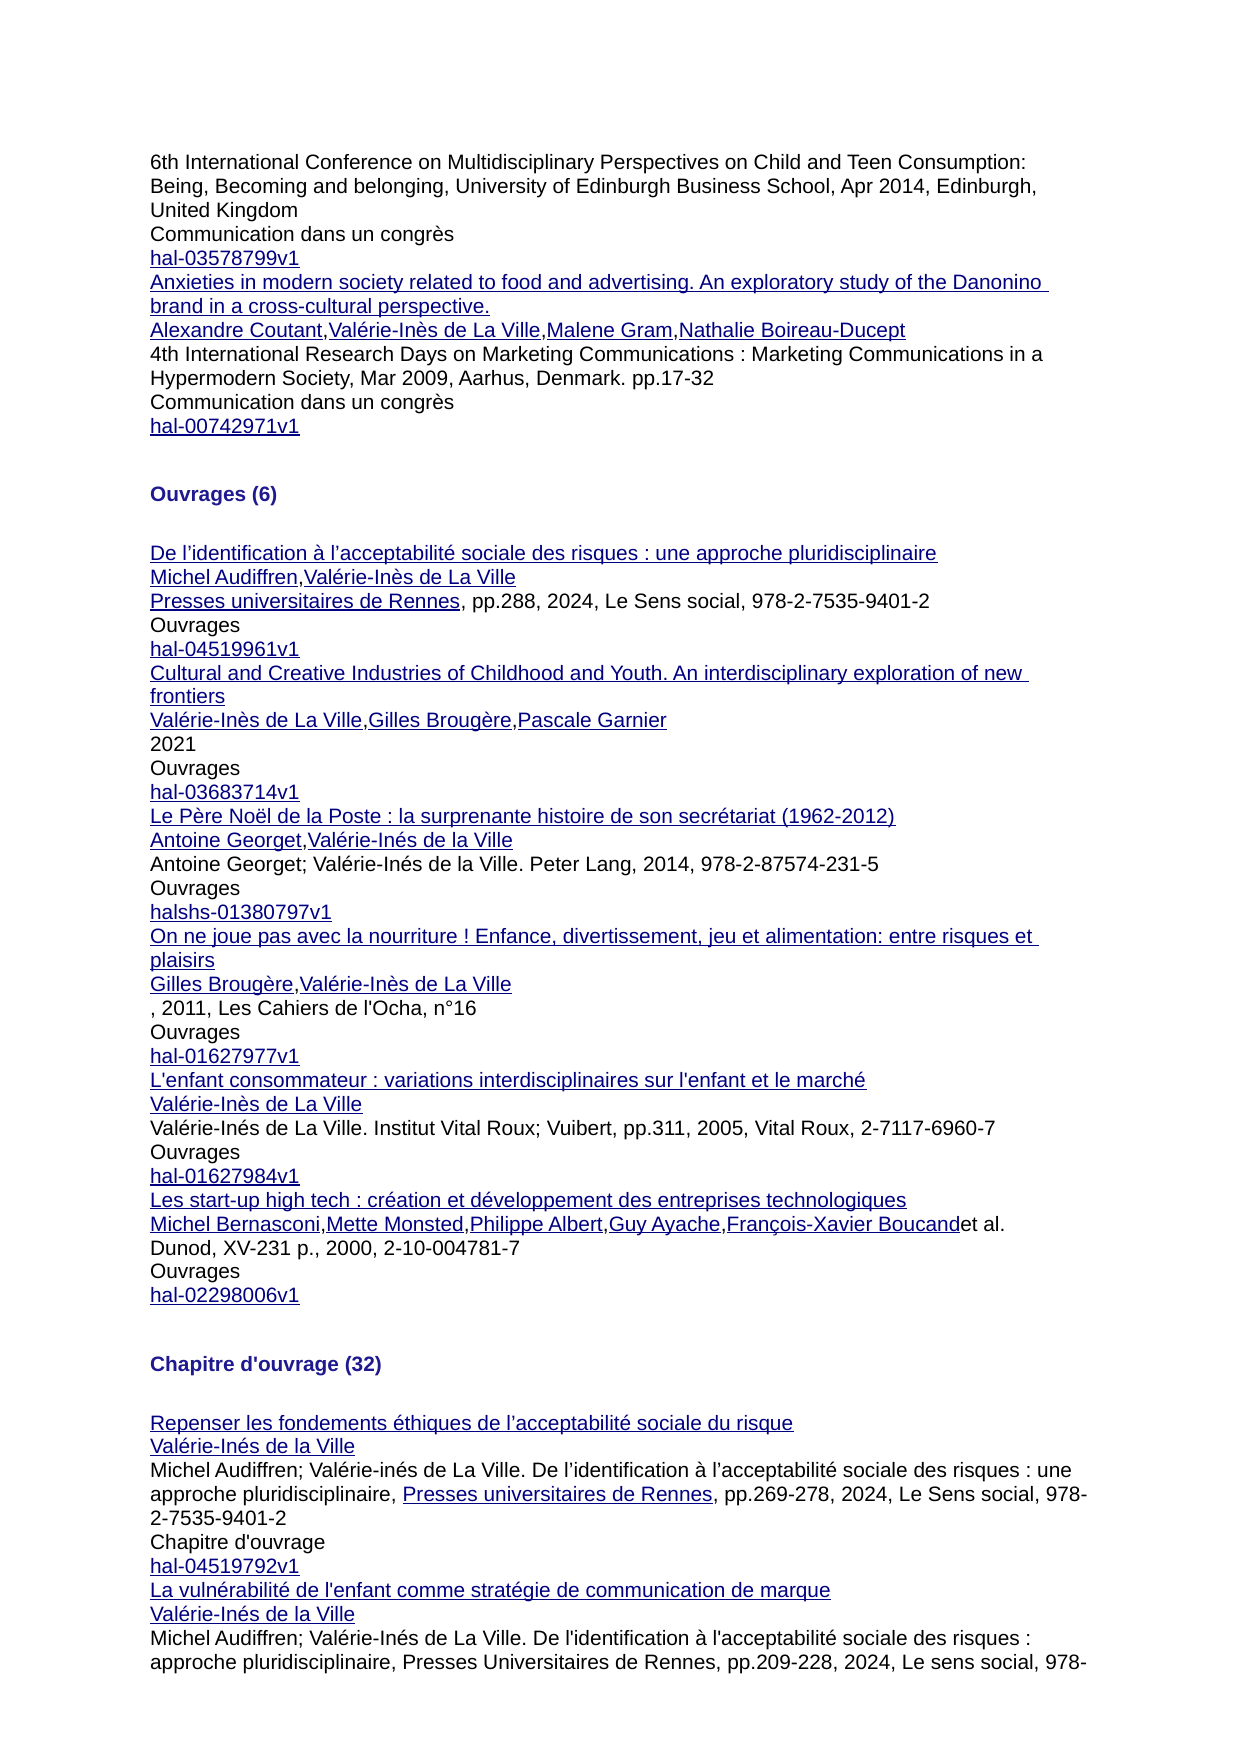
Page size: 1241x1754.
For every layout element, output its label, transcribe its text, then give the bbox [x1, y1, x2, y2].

table_cell Cultural and Creative Industries of Childhood and Youth. An interdisciplinary exploration of new frontiers Valérie-Inès de La Ville,Gilles Brougère,Pascale Garnier 2021 Ouvrages hal-03683714v1 [150, 660, 1090, 804]
table_header Repenser les fondements éthiques de l’acceptabilité sociale du risque Valérie-Inés de la Ville Michel Audiffren; Valérie-inés de La Ville. De l’identification à l’acceptabilité sociale des risques : une approche pluridisciplinaire, Presses universitaires de Rennes, pp.269-278, 2024, Le Sens social, 978-2-7535-9401-2 Chapitre d'ouvrage hal-04519792v1 [150, 1410, 1090, 1578]
table_cell Les start-up high tech : création et développement des entreprises technologiques Michel Bernasconi,Mette Monsted,Philippe Albert,Guy Ayache,François-Xavier Boucandet al. Dunod, XV-231 p., 2000, 2-10-004781-7 Ouvrages hal-02298006v1 [150, 1188, 1090, 1307]
table_cell Anxieties in modern society related to food and advertising. An exploratory study of the Danonino brand in a cross-cultural perspective. Alexandre Coutant,Valérie-Inès de La Ville,Malene Gram,Nathalie Boireau-Ducept 4th International Research Days on Marketing Communications : Marketing Communications in a Hypermodern Society, Mar 2009, Aarhus, Denmark. pp.17-32 Communication dans un congrès hal-00742971v1 [150, 270, 1090, 437]
table_cell On ne joue pas avec la nourriture ! Enfance, divertissement, jeu et alimentation: entre risques et plaisirs Gilles Brougère,Valérie-Inès de La Ville , 2011, Les Cahiers de l'Ocha, n°16 Ouvrages hal-01627977v1 [150, 924, 1090, 1068]
table_cell Le Père Noël de la Poste : la surprenante histoire de son secrétariat (1962-2012) Antoine Georget,Valérie-Inés de la Ville Antoine Georget; Valérie-Inés de la Ville. Peter Lang, 2014, 978-2-87574-231-5 Ouvrages halshs-01380797v1 [150, 804, 1090, 924]
table_cell 6th International Conference on Multidisciplinary Perspectives on Child and Teen Consumption: Being, Becoming and belonging, University of Edinburgh Business School, Apr 2014, Edinburgh, United Kingdom Communication dans un congrès hal-03578799v1 [150, 150, 1090, 270]
table_header De l’identification à l’acceptabilité sociale des risques : une approche pluridisciplinaire Michel Audiffren,Valérie-Inès de La Ville Presses universitaires de Rennes, pp.288, 2024, Le Sens social, 978-2-7535-9401-2 Ouvrages hal-04519961v1 [150, 541, 1090, 660]
table_cell La vulnérabilité de l'enfant comme stratégie de communication de marque Valérie-Inés de la Ville Michel Audiffren; Valérie-Inés de La Ville. De l'identification à l'acceptabilité sociale des risques : approche pluridisciplinaire, Presses Universitaires de Rennes, pp.209-228, 2024, Le sens social, 978- [150, 1578, 1090, 1674]
subtitle Chapitre d'ouvrage (32) [150, 1352, 1090, 1376]
subtitle Ouvrages (6) [150, 482, 1090, 506]
table_cell L'enfant consommateur : variations interdisciplinaires sur l'enfant et le marché Valérie-Inès de La Ville Valérie-Inés de La Ville. Institut Vital Roux; Vuibert, pp.311, 2005, Vital Roux, 2-7117-6960-7 Ouvrages hal-01627984v1 [150, 1068, 1090, 1187]
